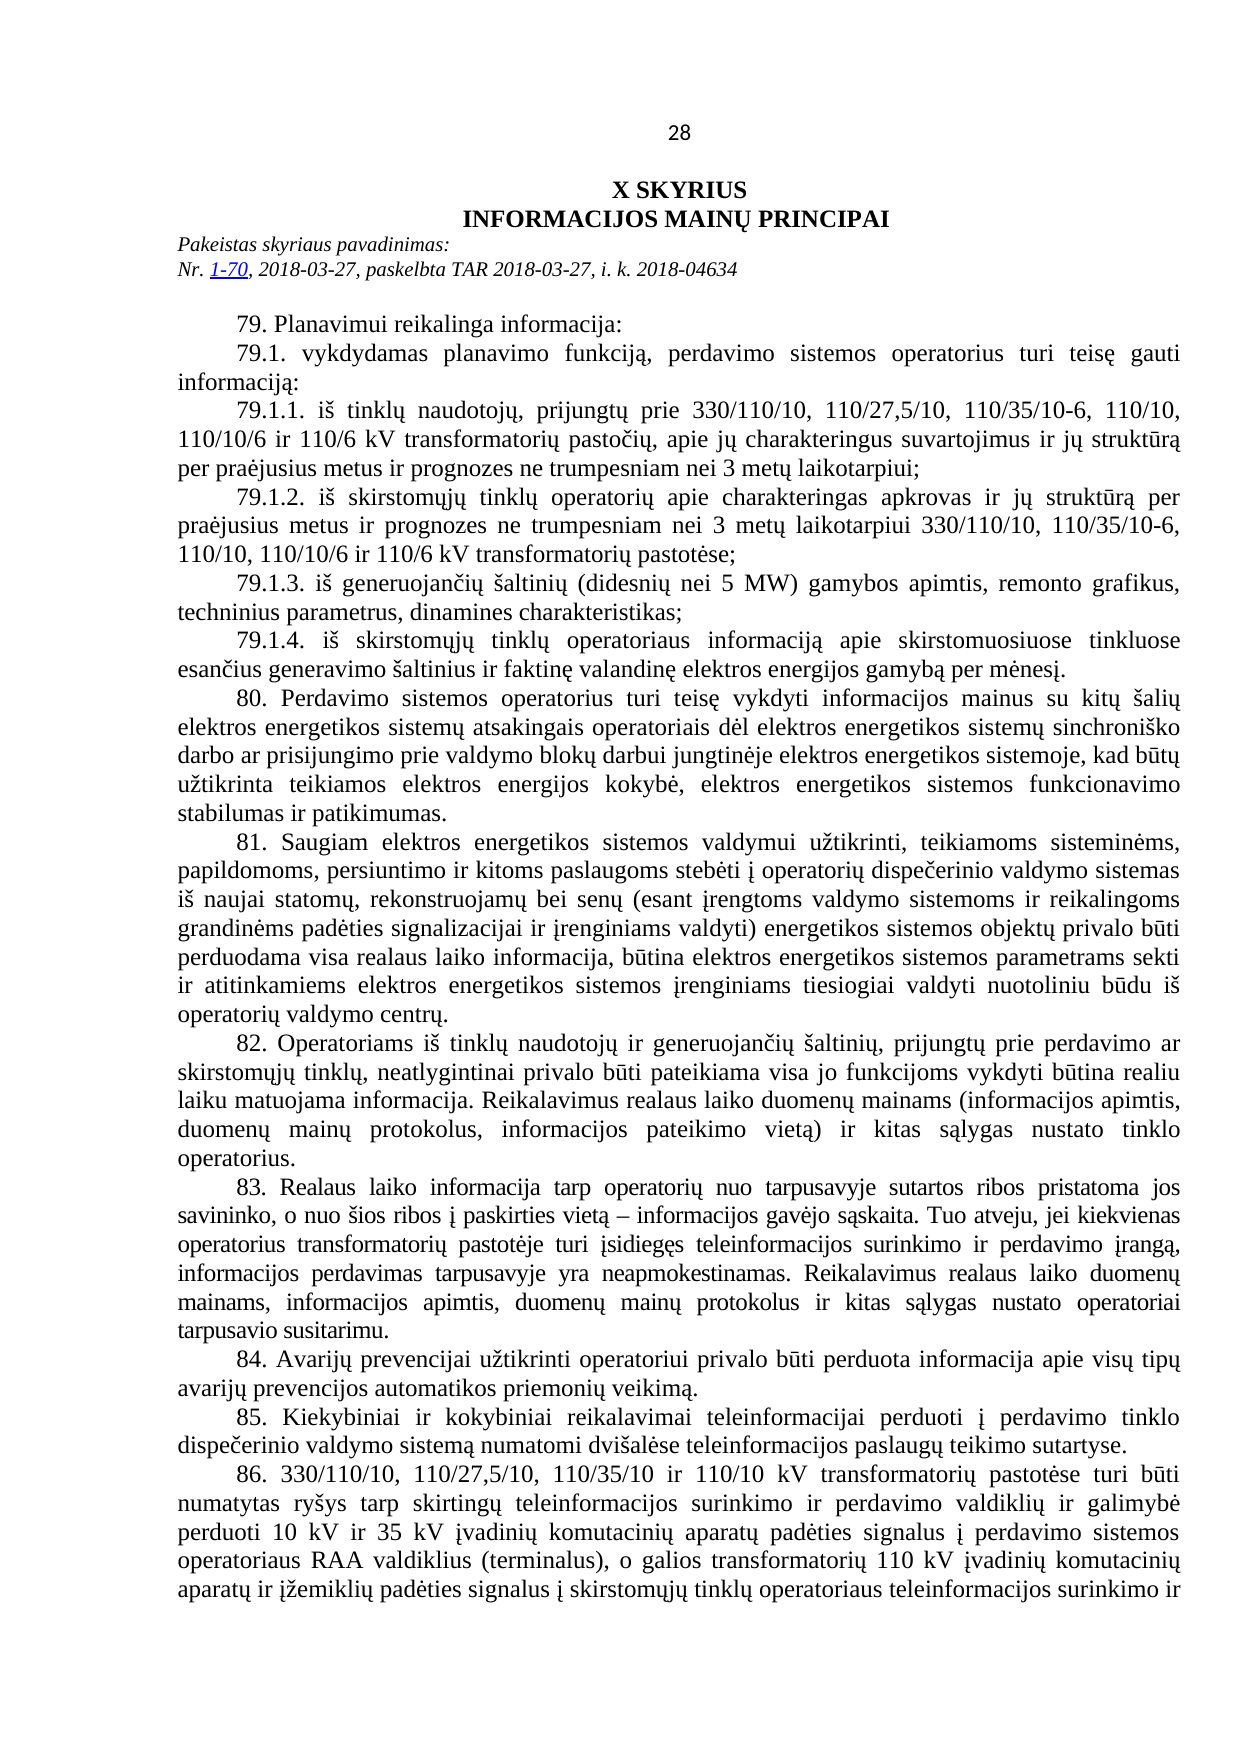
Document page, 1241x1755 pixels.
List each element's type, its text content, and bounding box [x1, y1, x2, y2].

text 81. Saugiam elektros energetikos sistemos valdymui užtikrinti, teikiamoms sisteminėms, papildomoms, persiuntimo ir kitoms paslaugoms stebėti į operatorių dispečerinio valdymo sistemas iš naujai statomų, rekonstruojamų bei senų (esant įrengtoms valdymo sistemoms ir reikalingoms grandinėms padėties signalizacijai ir įrenginiams valdyti) energetikos sistemos objektų privalo būti perduodama visa realaus laiko informacija, būtina elektros energetikos sistemos parametrams sekti ir atitinkamiems elektros energetikos sistemos įrenginiams tiesiogiai valdyti nuotoliniu būdu iš operatorių valdymo centrų. [177, 827, 1181, 1028]
text 79.1.3. iš generuojančių šaltinių (didesnių nei 5 MW) gamybos apimtis, remonto grafikus, techninius parametrus, dinamines charakteristikas; [177, 568, 1181, 626]
text 82. Operatoriams iš tinklų naudotojų ir generuojančių šaltinių, prijungtų prie perdavimo ar skirstomųjų tinklų, neatlygintinai privalo būti pateikiama visa jo funkcijoms vykdyti būtina realiu laiku matuojama informacija. Reikalavimus realaus laiko duomenų mainams (informacijos apimtis, duomenų mainų protokolus, informacijos pateikimo vietą) ir kitas sąlygas nustato tinklo operatorius. [177, 1028, 1181, 1172]
text 79.1.1. iš tinklų naudotojų, prijungtų prie 330/110/10, 110/27,5/10, 110/35/10-6, 110/10, 110/10/6 ir 110/6 kV transformatorių pastočių, apie jų charakteringus suvartojimus ir jų struktūrą per praėjusius metus ir prognozes ne trumpesniam nei 3 metų laikotarpiui; [177, 396, 1181, 482]
text 86. 330/110/10, 110/27,5/10, 110/35/10 ir 110/10 kV transformatorių pastotėse turi būti numatytas ryšys tarp skirtingų teleinformacijos surinkimo ir perdavimo valdiklių ir galimybė perduoti 10 kV ir 35 kV įvadinių komutacinių aparatų padėties signalus į perdavimo sistemos operatoriaus RAA valdiklius (terminalus), o galios transformatorių 110 kV įvadinių komutacinių aparatų ir įžemiklių padėties signalus į skirstomųjų tinklų operatoriaus teleinformacijos surinkimo ir [177, 1459, 1181, 1603]
text Nr. 1-70, 2018-03-27, paskelbta TAR 2018-03-27, i. k. 2018-04634 [177, 256, 1181, 281]
text Pakeistas skyriaus pavadinimas: [177, 232, 1181, 256]
text X SKYRIUS [177, 175, 1181, 204]
text 79.1.4. iš skirstomųjų tinklų operatoriaus informaciją apie skirstomuosiuose tinkluose esančius generavimo šaltinius ir faktinę valandinę elektros energijos gamybą per mėnesį. [177, 626, 1181, 683]
text 79.1. vykdydamas planavimo funkciją, perdavimo sistemos operatorius turi teisę gauti informaciją: [177, 338, 1181, 396]
text 79.1.2. iš skirstomųjų tinklų operatorių apie charakteringas apkrovas ir jų struktūrą per praėjusius metus ir prognozes ne trumpesniam nei 3 metų laikotarpiui 330/110/10, 110/35/10-6, 110/10, 110/10/6 ir 110/6 kV transformatorių pastotėse; [177, 482, 1181, 568]
text 85. Kiekybiniai ir kokybiniai reikalavimai teleinformacijai perduoti į perdavimo tinklo dispečerinio valdymo sistemą numatomi dvišalėse teleinformacijos paslaugų teikimo sutartyse. [177, 1402, 1181, 1459]
text 79. Planavimui reikalinga informacija: [177, 309, 1181, 338]
text INFORMACIJOS MAINŲ PRINCIPAI [177, 204, 1181, 232]
text 80. Perdavimo sistemos operatorius turi teisę vykdyti informacijos mainus su kitų šalių elektros energetikos sistemų atsakingais operatoriais dėl elektros energetikos sistemų sinchroniško darbo ar prisijungimo prie valdymo blokų darbui jungtinėje elektros energetikos sistemoje, kad būtų užtikrinta teikiamos elektros energijos kokybė, elektros energetikos sistemos funkcionavimo stabilumas ir patikimumas. [177, 683, 1181, 827]
text 83. Realaus laiko informacija tarp operatorių nuo tarpusavyje sutartos ribos pristatoma jos savininko, o nuo šios ribos į paskirties vietą – informacijos gavėjo sąskaita. Tuo atveju, jei kiekvienas operatorius transformatorių pastotėje turi įsidiegęs teleinformacijos surinkimo ir perdavimo įrangą, informacijos perdavimas tarpusavyje yra neapmokestinamas. Reikalavimus realaus laiko duomenų mainams, informacijos apimtis, duomenų mainų protokolus ir kitas sąlygas nustato operatoriai tarpusavio susitarimu. [177, 1172, 1181, 1344]
text 84. Avarijų prevencijai užtikrinti operatoriui privalo būti perduota informacija apie visų tipų avarijų prevencijos automatikos priemonių veikimą. [177, 1344, 1181, 1402]
